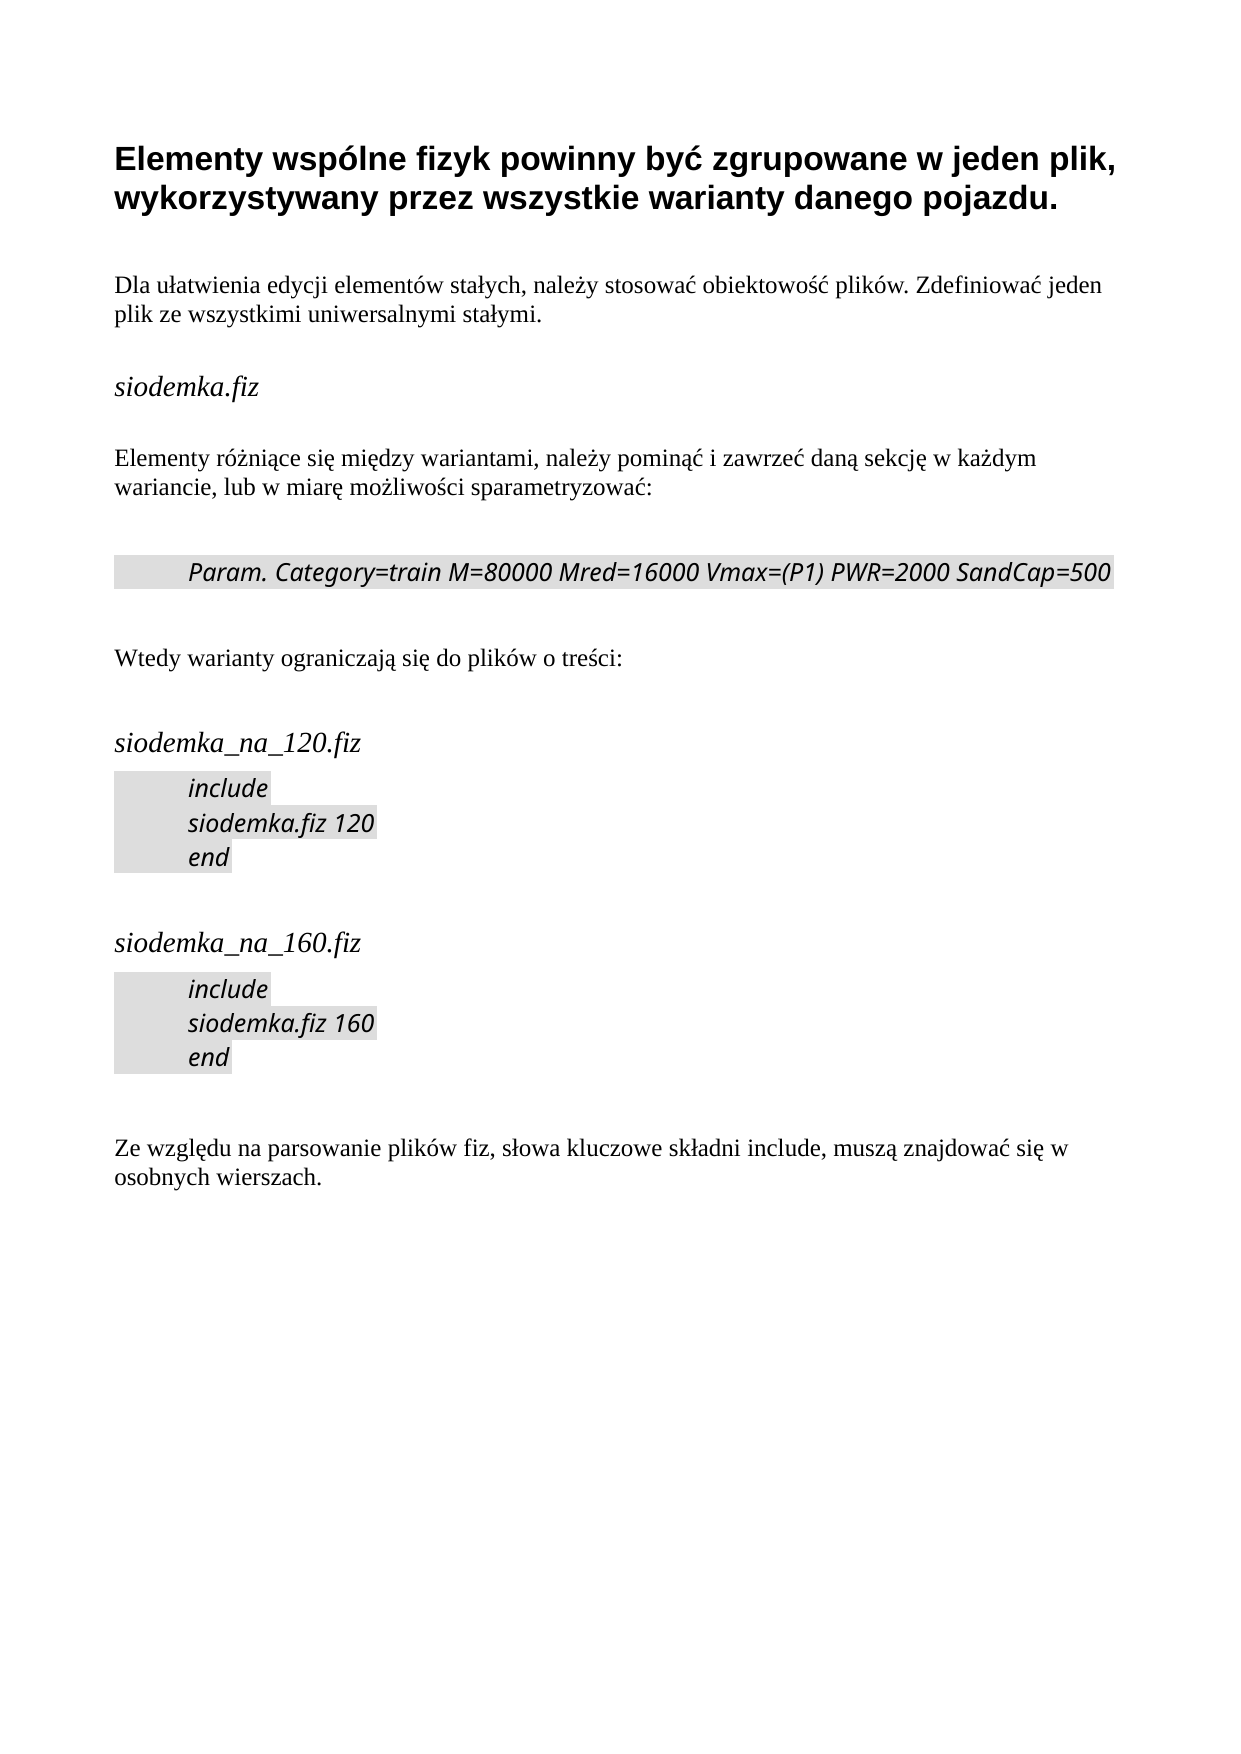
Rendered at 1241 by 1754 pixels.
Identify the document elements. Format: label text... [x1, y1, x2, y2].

text include siodemka.fiz 120 end [114, 771, 1123, 913]
text Elementy różniące się między wariantami, należy pominąć i zawrzeć daną sekcję w każdym wariancie, lub w miarę możliwości sparametryzować: [114, 443, 1123, 501]
text siodemka.fiz [114, 340, 1123, 431]
text Ze względu na parsowanie plików fiz, słowa kluczowe składni include, muszą znajdować się w osobnych wierszach. [114, 1133, 1123, 1190]
text siodemka_na_160.fiz [114, 926, 1123, 959]
subtitle Elementy wspólne fizyk powinny być zgrupowane w jeden plik, wykorzystywany przez wszystkie warianty danego pojazdu. [114, 139, 1123, 216]
text Param. Category=train M=80000 Mred=16000 Vmax=(P1) PWR=2000 SandCap=500 [114, 555, 1123, 589]
text include siodemka.fiz 160 end [114, 972, 1123, 1074]
text Wtedy warianty ograniczają się do plików o treści: [114, 643, 1123, 671]
text Dla ułatwienia edycji elementów stałych, należy stosować obiektowość plików. Zdefiniować jeden plik ze wszystkimi uniwersalnymi stałymi. [114, 270, 1123, 327]
text siodemka_na_120.fiz [114, 725, 1123, 759]
